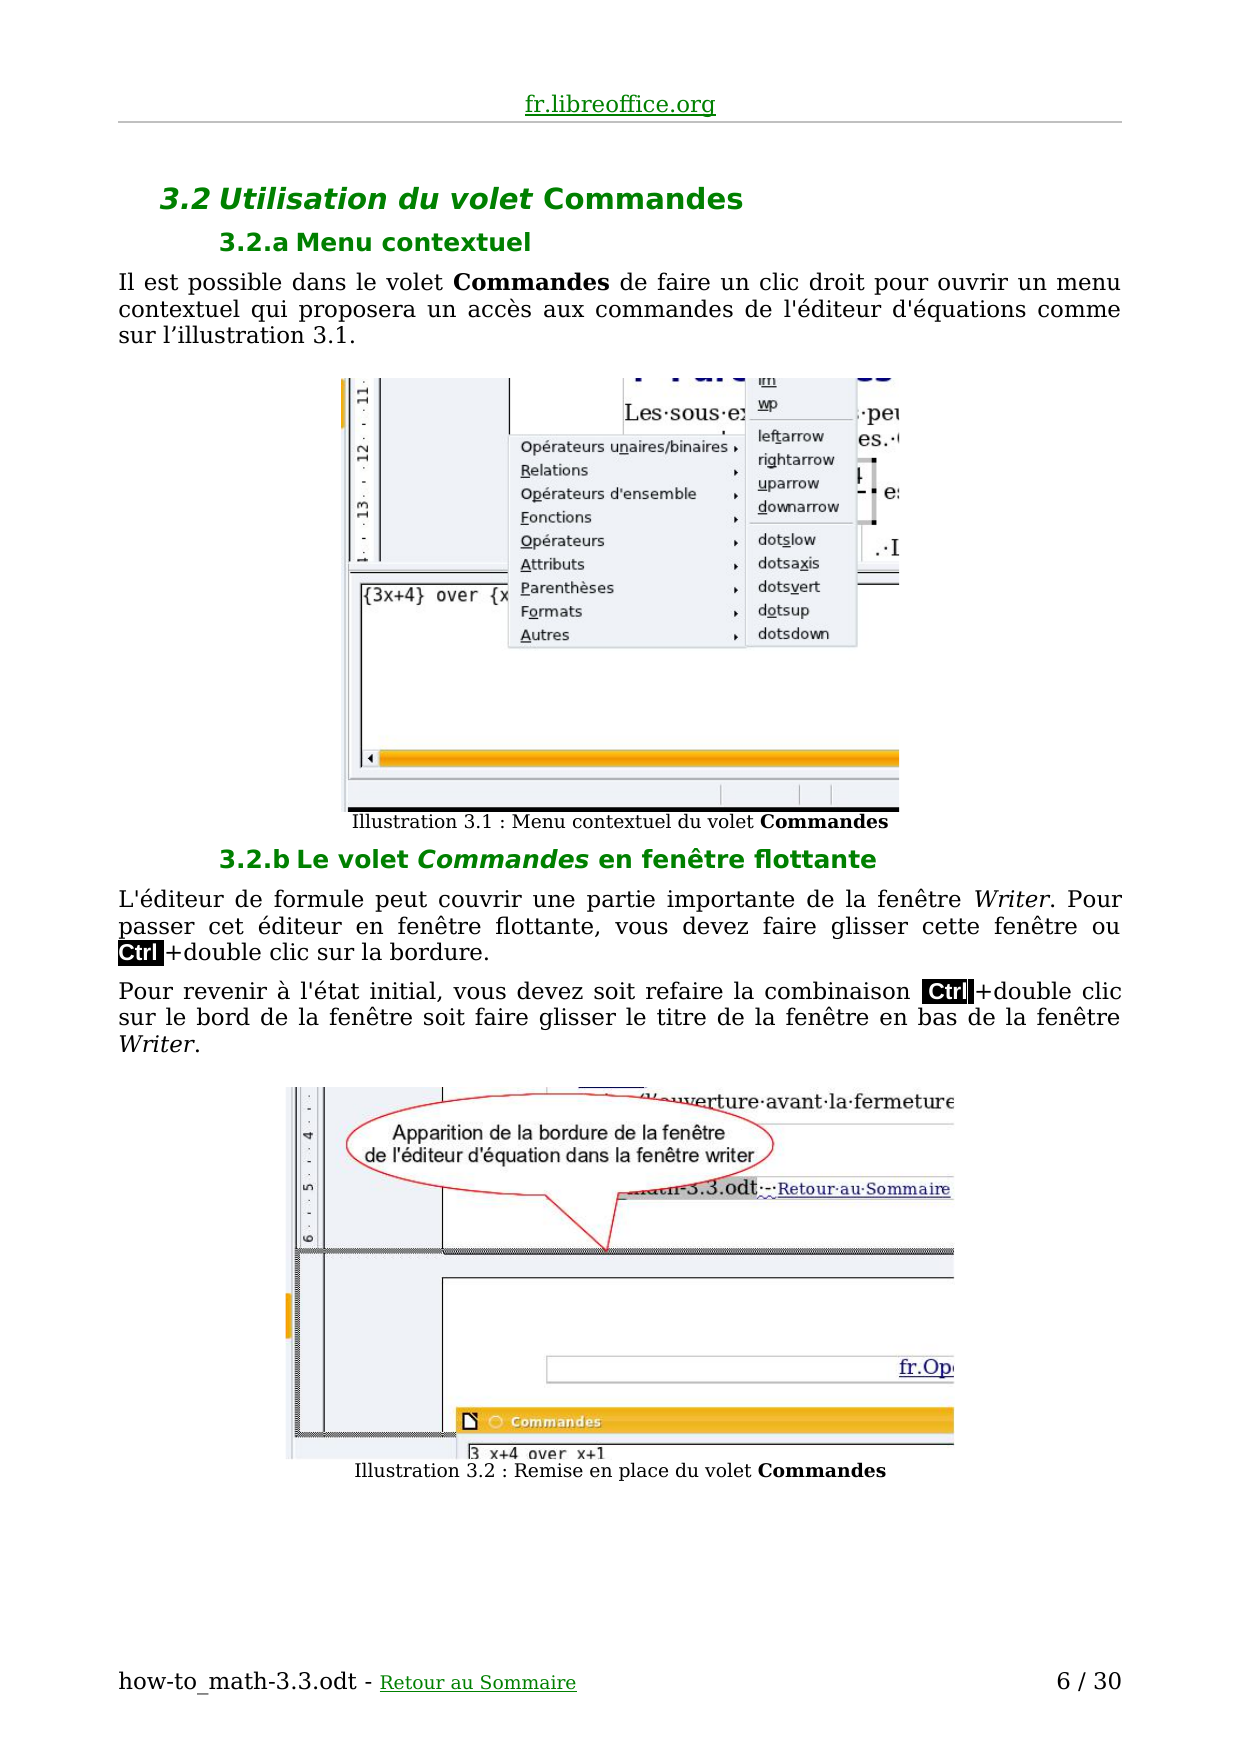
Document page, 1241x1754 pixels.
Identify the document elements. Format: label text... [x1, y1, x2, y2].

subtitle Utilisation du volet Commandes [159, 182, 1122, 216]
text Pour revenir à l'état initial, vous devez soit refaire la combinaison Ctrl +double clic sur le bord de la fenêtre soit faire glisser le titre de la fenêtre en bas de la fenêtre Writer. [118, 978, 1122, 1058]
text Il est possible dans le volet Commandes de faire un clic droit pour ouvrir un menu contextuel qui proposera un accès aux commandes de l'éditeur d'équations comme sur l’illustration 3.1. [118, 269, 1122, 349]
text Illustration 3.2 : Remise en place du volet Commandes [286, 1460, 954, 1482]
subtitle Menu contextuel [218, 228, 1122, 257]
subtitle Le volet Commandes en fenêtre flottante [218, 845, 1122, 874]
picture [285, 1087, 955, 1460]
picture [341, 378, 900, 812]
text Illustration 3.1 : Menu contextuel du volet Commandes [341, 812, 899, 833]
text L'éditeur de formule peut couvrir une partie importante de la fenêtre Writer. Pour passer cet éditeur en fenêtre flottante, vous devez faire glisser cette fenêtre ou Ctrl +double clic sur la bordure. [118, 886, 1122, 966]
